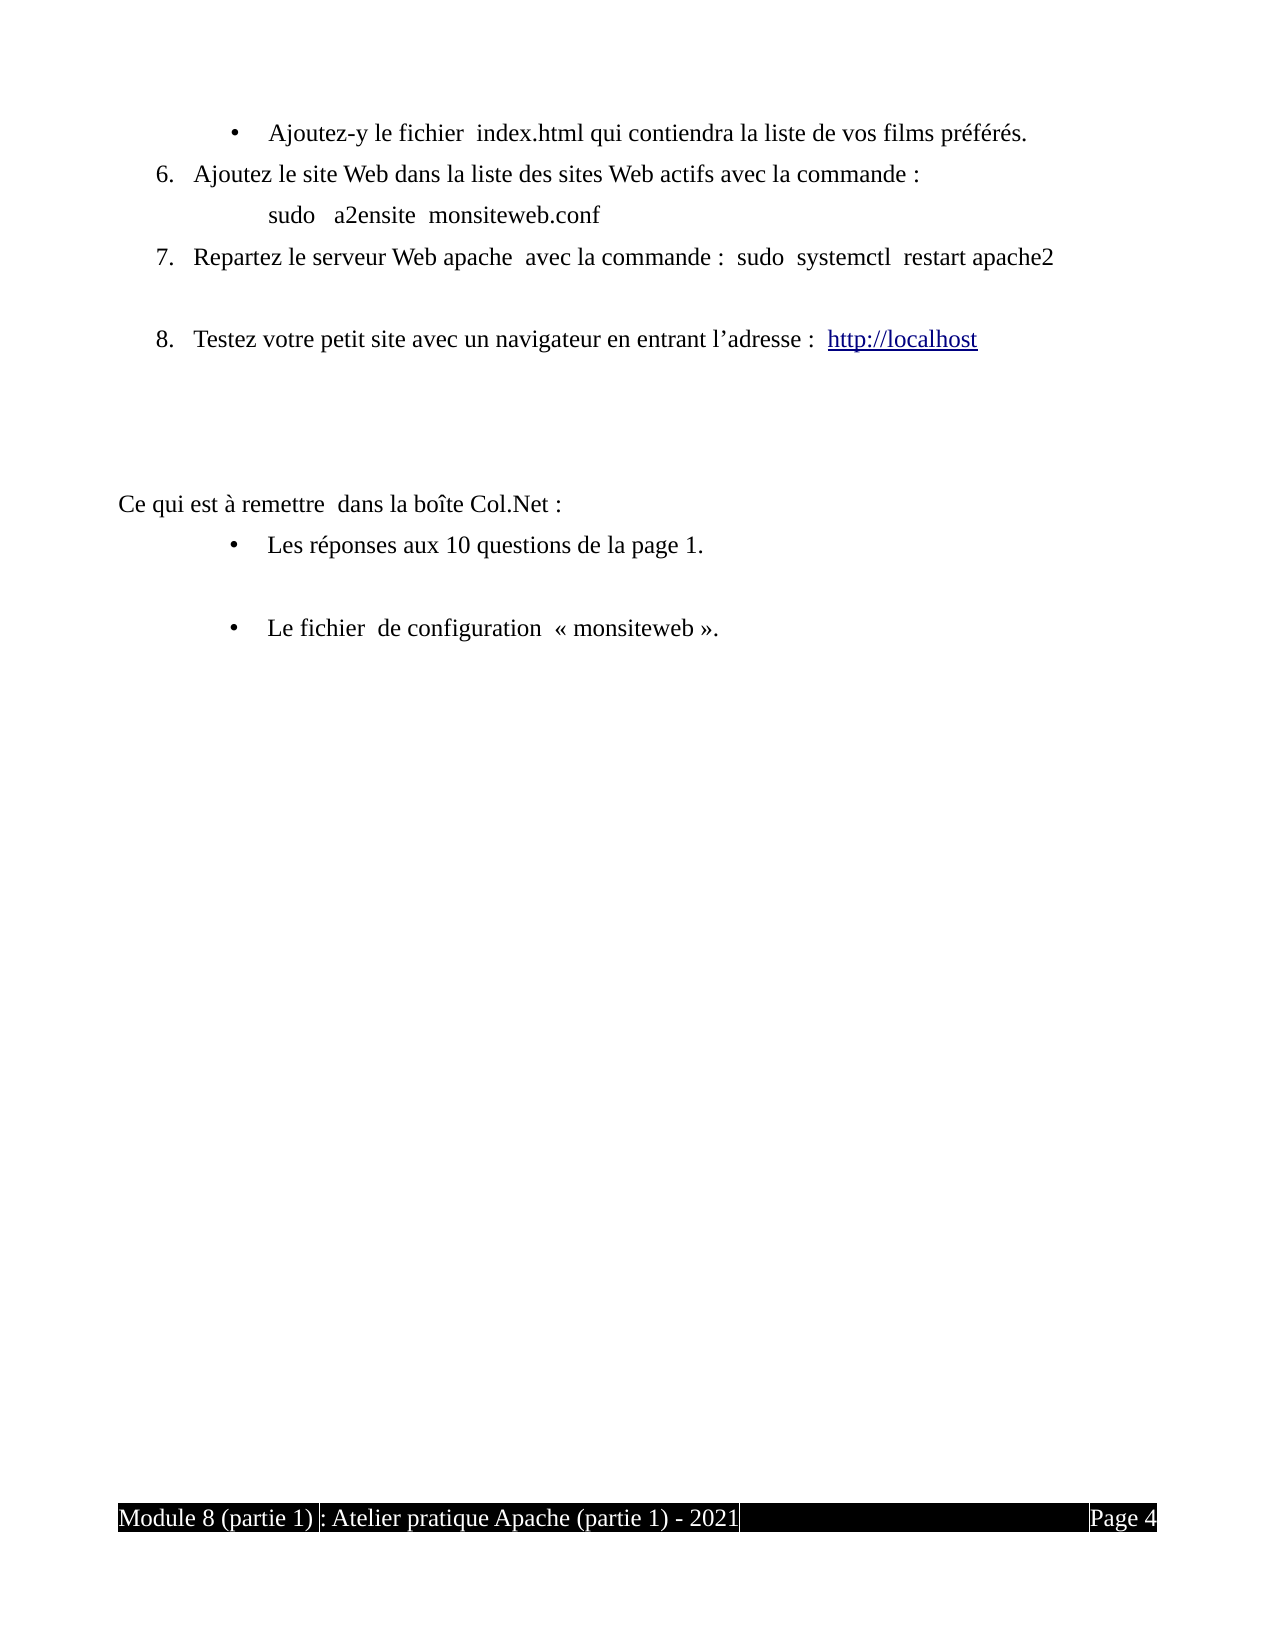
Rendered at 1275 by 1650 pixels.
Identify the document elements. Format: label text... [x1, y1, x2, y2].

list Testez votre petit site avec un navigateur en entrant l’adresse : http://localhost [156, 324, 1157, 353]
list Les réponses aux 10 questions de la page 1. [229, 531, 1157, 559]
list Ajoutez-y le fichier index.html qui contiendra la liste de vos films préférés. [231, 118, 1157, 147]
list sudo a2ensite monsiteweb.conf [231, 201, 1157, 229]
text Ce qui est à remettre dans la boîte Col.Net : [118, 489, 1157, 518]
list Repartez le serveur Web apache avec la commande : sudo systemctl restart apache2 [156, 242, 1157, 271]
list Le fichier de configuration « monsiteweb ». [229, 613, 1157, 642]
list Ajoutez le site Web dans la liste des sites Web actifs avec la commande : [156, 159, 1157, 188]
